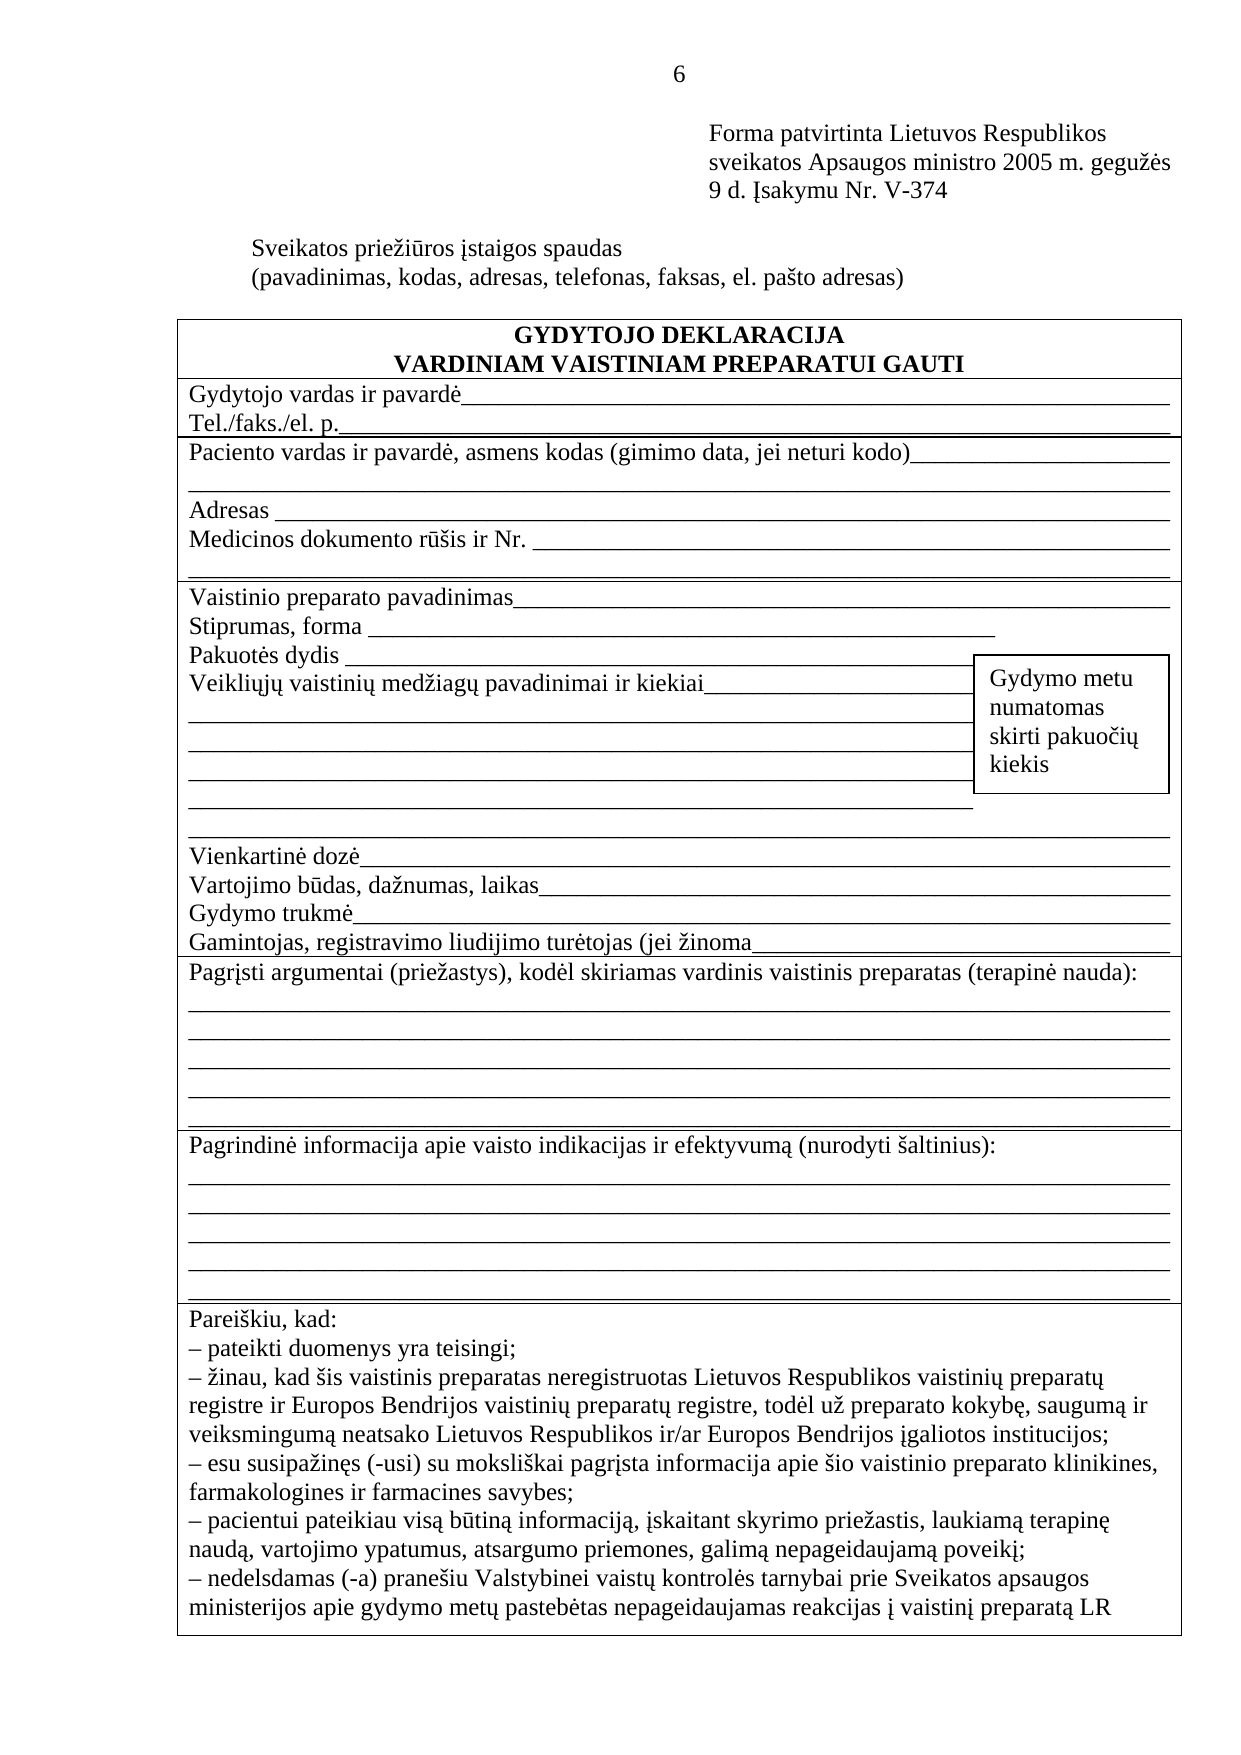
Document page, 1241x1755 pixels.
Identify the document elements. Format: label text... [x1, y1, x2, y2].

table_cell Gydytojo vardas ir pavardė Tel./faks./el. p. [178, 379, 1181, 436]
table_cell Paciento vardas ir pavardė, asmens kodas (gimimo data, jei neturi kodo) Adresas Medicinos dokumento rūšis ir Nr. [178, 438, 1181, 581]
text 9 d. Įsakymu Nr. V-374 [177, 176, 1181, 204]
table_cell Pagrįsti argumentai (priežastys), kodėl skiriamas vardinis vaistinis preparatas (terapinė nauda): [178, 957, 1181, 1129]
table_cell Pagrindinė informacija apie vaisto indikacijas ir efektyvumą (nurodyti šaltinius): [178, 1131, 1181, 1303]
table_header GYDYTOJO DEKLARACIJA VARDINIAM VAISTINIAM PREPARATUI GAUTI [178, 320, 1181, 378]
text Sveikatos priežiūros įstaigos spaudas [177, 233, 1181, 262]
table_cell Pareiškiu, kad: – pateikti duomenys yra teisingi; – žinau, kad šis vaistinis preparatas neregistruotas Lietuvos Respublikos vaistinių preparatų registre ir Europos Bendrijos vaistinių preparatų registre, todėl už preparato kokybę, saugumą ir veiksmingumą neatsako Lietuvos Respublikos ir/ar Europos Bendrijos įgaliotos institucijos; – esu susipažinęs (-usi) su moksliškai pagrįsta informacija apie šio vaistinio preparato klinikines, farmakologines ir farmacines savybes; – pacientui pateikiau visą būtiną informaciją, įskaitant skyrimo priežastis, laukiamą terapinę naudą, vartojimo ypatumus, atsargumo priemones, galimą nepageidaujamą poveikį; – nedelsdamas (-a) pranešiu Valstybinei vaistų kontrolės tarnybai prie Sveikatos apsaugos ministerijos apie gydymo metų pastebėtas nepageidaujamas reakcijas į vaistinį preparatą LR sveikatos apsaugos ministro 2001 m. spalio 8 d. įsakymo Nr. 525 „Dėl Duomenų apie sveikatos priežiūros specialistų pastebėtas nepageidaujamas reakcijas į vaistus teikimo Valstybinei vaistų kontrolės tarnybai prie Lietuvos Respublikos sveikatos apsaugos ministerijai tvarkos“ (Žin., 2001, Nr. 89-3134) nustatyta tvarka; – skirdamas (-a) vartoti šį vardinį vaistinį preparatą savo pacientui, už jį prisiimu tiesioginę ir asmeninę atsakomybę. Gydytojo parašas, asmeninis spaudas Data [178, 1304, 1181, 1635]
text (pavadinimas, kodas, adresas, telefonas, faksas, el. pašto adresas) [177, 262, 1181, 291]
text Forma patvirtinta Lietuvos Respublikos [709, 118, 1181, 147]
table_cell Vaistinio preparato pavadinimas Stiprumas, forma Pakuotės dydis Veikliųjų vaistinių medžiagų pavadinimai ir kiekiai Vienkartinė dozė Vartojimo būdas, dažnumas, laikas Gydymo trukmė Gamintojas, registravimo liudijimo turėtojas (jei žinoma [178, 582, 1181, 956]
text sveikatos Apsaugos ministro 2005 m. gegužės [177, 147, 1181, 176]
